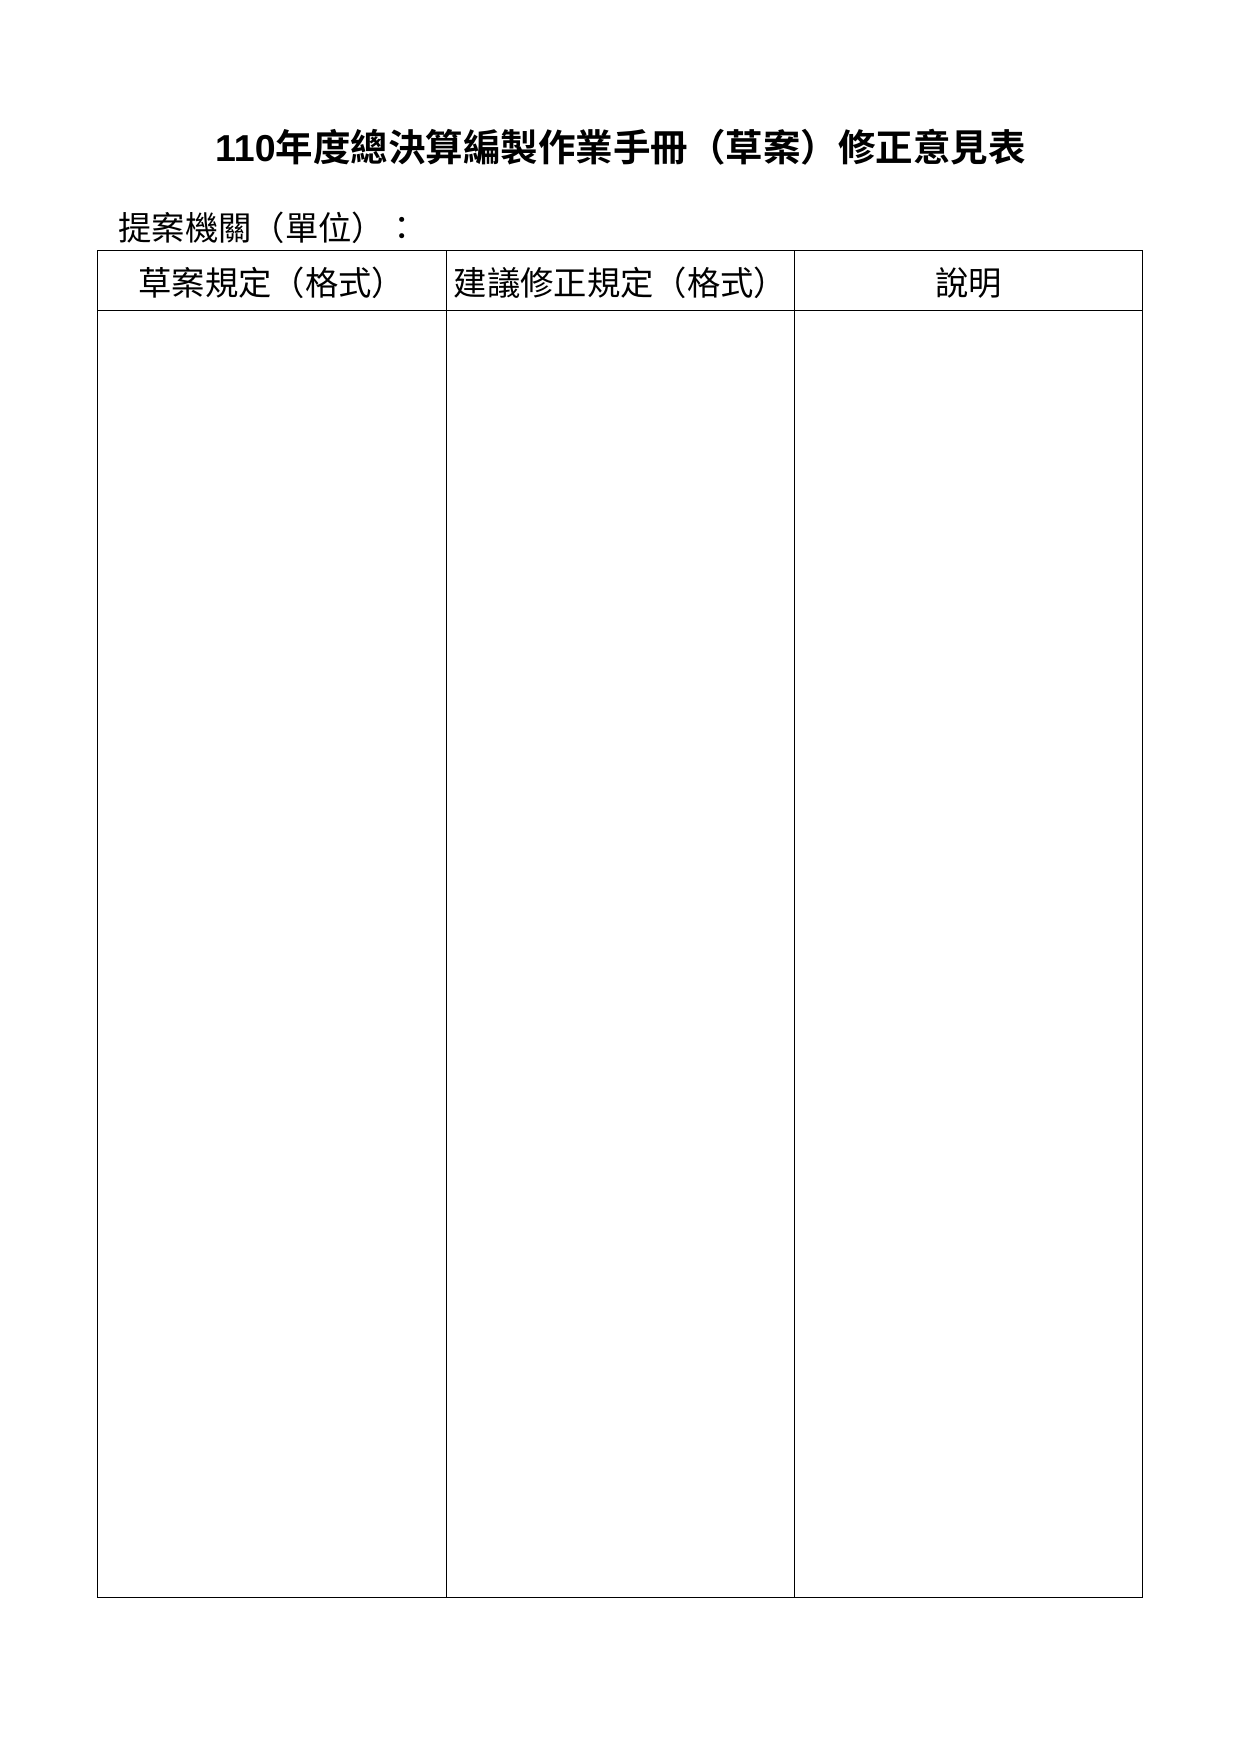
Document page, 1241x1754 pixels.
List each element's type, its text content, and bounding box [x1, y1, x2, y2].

table_cell [98, 311, 446, 1596]
text 提案機關（單位）： [118, 202, 1122, 250]
table_cell [795, 311, 1142, 1596]
table_header 建議修正規定（格式） [447, 251, 794, 310]
table_cell [447, 311, 794, 1596]
text 110年度總決算編製作業手冊（草案）修正意見表 [118, 118, 1122, 172]
table_header 草案規定（格式） [98, 251, 446, 310]
table_header 說明 [795, 251, 1142, 310]
